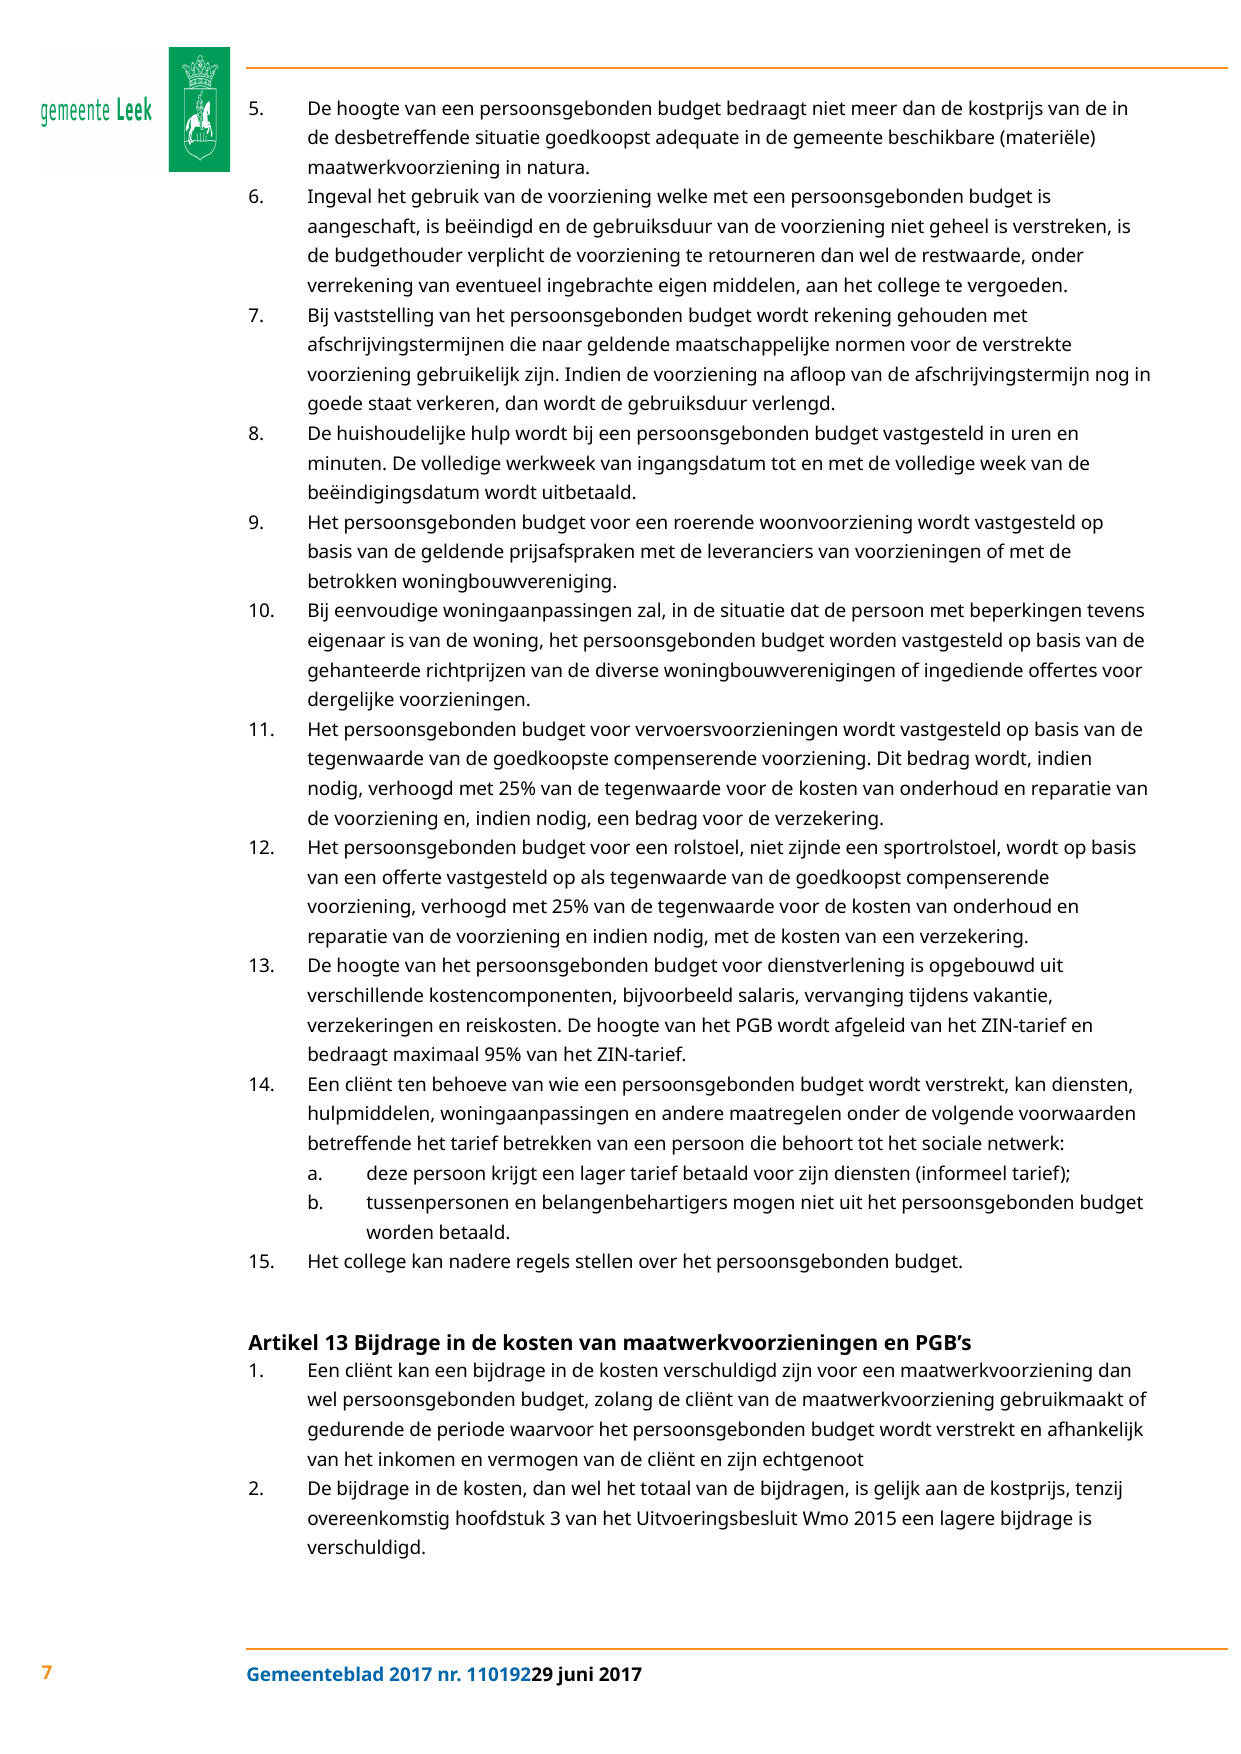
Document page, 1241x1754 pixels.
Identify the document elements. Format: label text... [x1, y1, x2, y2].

list Bij eenvoudige woningaanpassingen zal, in de situatie dat de persoon met beperkingen tevens eigenaar is van de woning, het persoonsgebonden budget worden vastgesteld op basis van de gehanteerde richtprijzen van de diverse woningbouwverenigingen of ingediende offertes voor dergelijke voorzieningen. [248, 598, 1152, 712]
list Het persoonsgebonden budget voor een roerende woonvoorziening wordt vastgesteld op basis van de geldende prijsafspraken met de leveranciers van voorzieningen of met de betrokken woningbouwvereniging. [248, 509, 1152, 594]
list De huishoudelijke hulp wordt bij een persoonsgebonden budget vastgesteld in uren en minuten. De volledige werkweek van ingangsdatum tot en met de volledige week van de beëindigingsdatum wordt uitbetaald. [248, 420, 1152, 505]
list tussenpersonen en belangenbehartigers mogen niet uit het persoonsgebonden budget worden betaald. [307, 1189, 1152, 1245]
picture [41, 47, 231, 172]
list deze persoon krijgt een lager tarief betaald voor zijn diensten (informeel tarief); [307, 1160, 1152, 1186]
list Ingeval het gebruik van de voorziening welke met een persoonsgebonden budget is aangeschaft, is beëindigd en de gebruiksduur van de voorziening niet geheel is verstreken, is de budgethouder verplicht de voorziening te retourneren dan wel de restwaarde, onder verrekening van eventueel ingebrachte eigen middelen, aan het college te vergoeden. [248, 183, 1152, 298]
list De hoogte van het persoonsgebonden budget voor dienstverlening is opgebouwd uit verschillende kostencomponenten, bijvoorbeeld salaris, vervanging tijdens vakantie, verzekeringen en reiskosten. De hoogte van het PGB wordt afgeleid van het ZIN-tarief en bedraagt maximaal 95% van het ZIN-tarief. [248, 953, 1152, 1067]
list Het persoonsgebonden budget voor een rolstoel, niet zijnde een sportrolstoel, wordt op basis van een offerte vastgesteld op als tegenwaarde van de goedkoopst compenserende voorziening, verhoogd met 25% van de tegenwaarde voor de kosten van onderhoud en reparatie van de voorziening en indien nodig, met de kosten van een verzekering. [248, 834, 1152, 949]
list Een cliënt ten behoeve van wie een persoonsgebonden budget wordt verstrekt, kan diensten, hulpmiddelen, woningaanpassingen en andere maatregelen onder de volgende voorwaarden betreffende het tarief betrekken van een persoon die behoort tot het sociale netwerk: [248, 1071, 1152, 1156]
list Het college kan nadere regels stellen over het persoonsgebonden budget. [248, 1248, 1152, 1274]
list De hoogte van een persoonsgebonden budget bedraagt niet meer dan de kostprijs van de in de desbetreffende situatie goedkoopst adequate in de gemeente beschikbare (materiële) maatwerkvoorziening in natura. [248, 95, 1152, 180]
list Een cliënt kan een bijdrage in de kosten verschuldigd zijn voor een maatwerkvoorziening dan wel persoonsgebonden budget, zolang de cliënt van de maatwerkvoorziening gebruikmaakt of gedurende de periode waarvoor het persoonsgebonden budget wordt verstrekt en afhankelijk van het inkomen en vermogen van de cliënt en zijn echtgenoot [248, 1357, 1152, 1471]
text Artikel 13 Bijdrage in de kosten van maatwerkvoorzieningen en PGB’s [248, 1328, 1152, 1357]
list Bij vaststelling van het persoonsgebonden budget wordt rekening gehouden met afschrijvingstermijnen die naar geldende maatschappelijke normen voor de verstrekte voorziening gebruikelijk zijn. Indien de voorziening na afloop van de afschrijvingstermijn nog in goede staat verkeren, dan wordt de gebruiksduur verlengd. [248, 302, 1152, 416]
list Het persoonsgebonden budget voor vervoersvoorzieningen wordt vastgesteld op basis van de tegenwaarde van de goedkoopste compenserende voorziening. Dit bedrag wordt, indien nodig, verhoogd met 25% van de tegenwaarde voor de kosten van onderhoud en reparatie van de voorziening en, indien nodig, een bedrag voor de verzekering. [248, 716, 1152, 831]
list De bijdrage in de kosten, dan wel het totaal van de bijdragen, is gelijk aan de kostprijs, tenzij overeenkomstig hoofdstuk 3 van het Uitvoeringsbesluit Wmo 2015 een lagere bijdrage is verschuldigd. [248, 1475, 1152, 1560]
